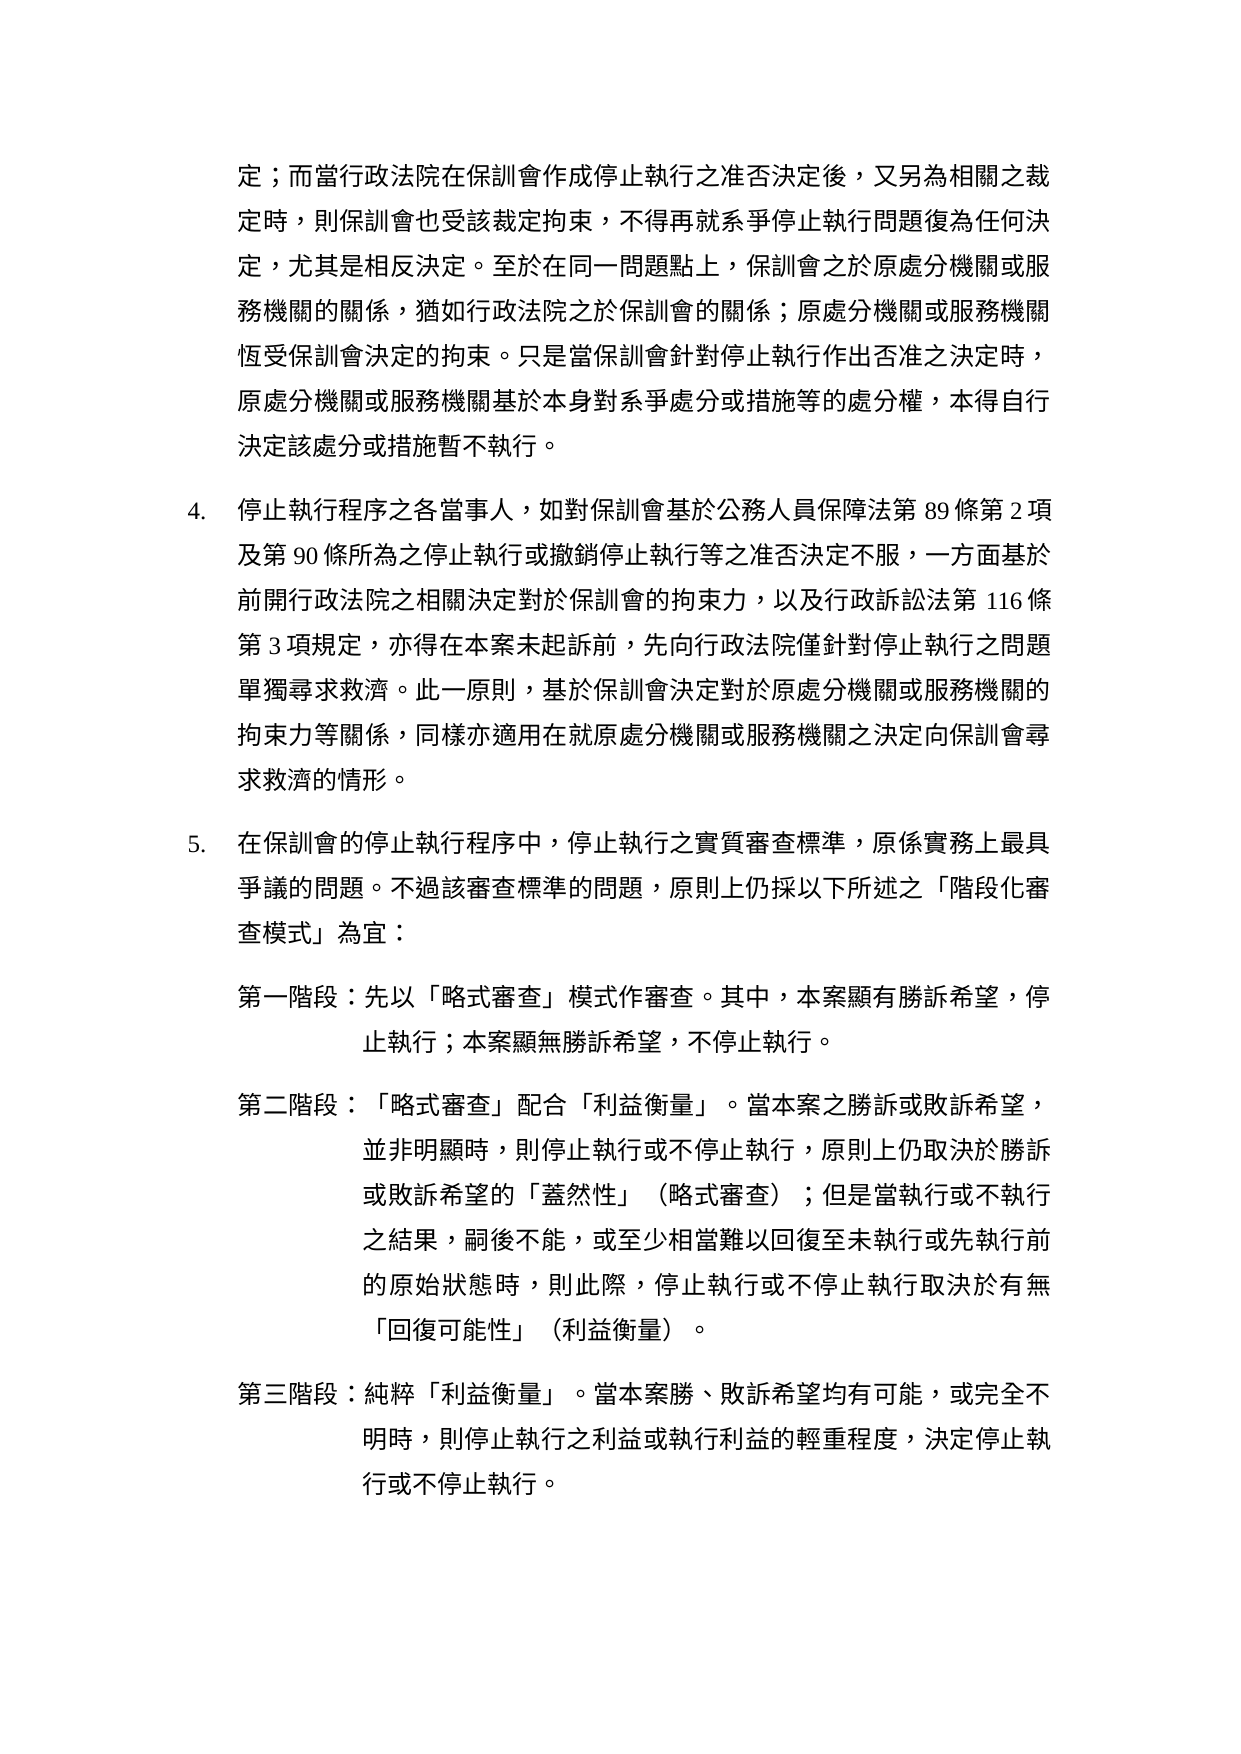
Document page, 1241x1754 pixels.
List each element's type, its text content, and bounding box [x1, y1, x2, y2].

list 在保訓會的停止執行程序中，停止執行之實質審查標準，原係實務上最具爭議的問題。不過該審查標準的問題，原則上仍採以下所述之「階段化審查模式」為宜： [187, 817, 1053, 944]
text 第一階段：先以「略式審查」模式作審查。其中，本案顯有勝訴希望，停止執行；本案顯無勝訴希望，不停止執行。 [237, 970, 1053, 1053]
text 第三階段：純粹「利益衡量」。當本案勝、敗訴希望均有可能，或完全不明時，則停止執行之利益或執行利益的輕重程度，決定停止執行或不停止執行。 [237, 1367, 1053, 1495]
list 停止執行程序之各當事人，如對保訓會基於公務人員保障法第89條第2項及第90條所為之停止執行或撤銷停止執行等之准否決定不服，一方面基於前開行政法院之相關決定對於保訓會的拘束力，以及行政訴訟法第116條第3項規定，亦得在本案未起訴前，先向行政法院僅針對停止執行之問題單獨尋求救濟。此一原則，基於保訓會決定對於原處分機關或服務機關的拘束力等關係，同樣亦適用在就原處分機關或服務機關之決定向保訓會尋求救濟的情形。 [187, 483, 1053, 791]
text 第二階段：「略式審查」配合「利益衡量」。當本案之勝訴或敗訴希望，並非明顯時，則停止執行或不停止執行，原則上仍取決於勝訴或敗訴希望的「蓋然性」（略式審查）；但是當執行或不執行之結果，嗣後不能，或至少相當難以回復至未執行或先執行前的原始狀態時，則此際，停止執行或不停止執行取決於有無「回復可能性」（利益衡量）。 [237, 1079, 1053, 1341]
list 定；而當行政法院在保訓會作成停止執行之准否決定後，又另為相關之裁定時，則保訓會也受該裁定拘束，不得再就系爭停止執行問題復為任何決定，尤其是相反決定。至於在同一問題點上，保訓會之於原處分機關或服務機關的關係，猶如行政法院之於保訓會的關係；原處分機關或服務機關恆受保訓會決定的拘束。只是當保訓會針對停止執行作出否准之決定時，原處分機關或服務機關基於本身對系爭處分或措施等的處分權，本得自行決定該處分或措施暫不執行。 [187, 150, 1053, 457]
